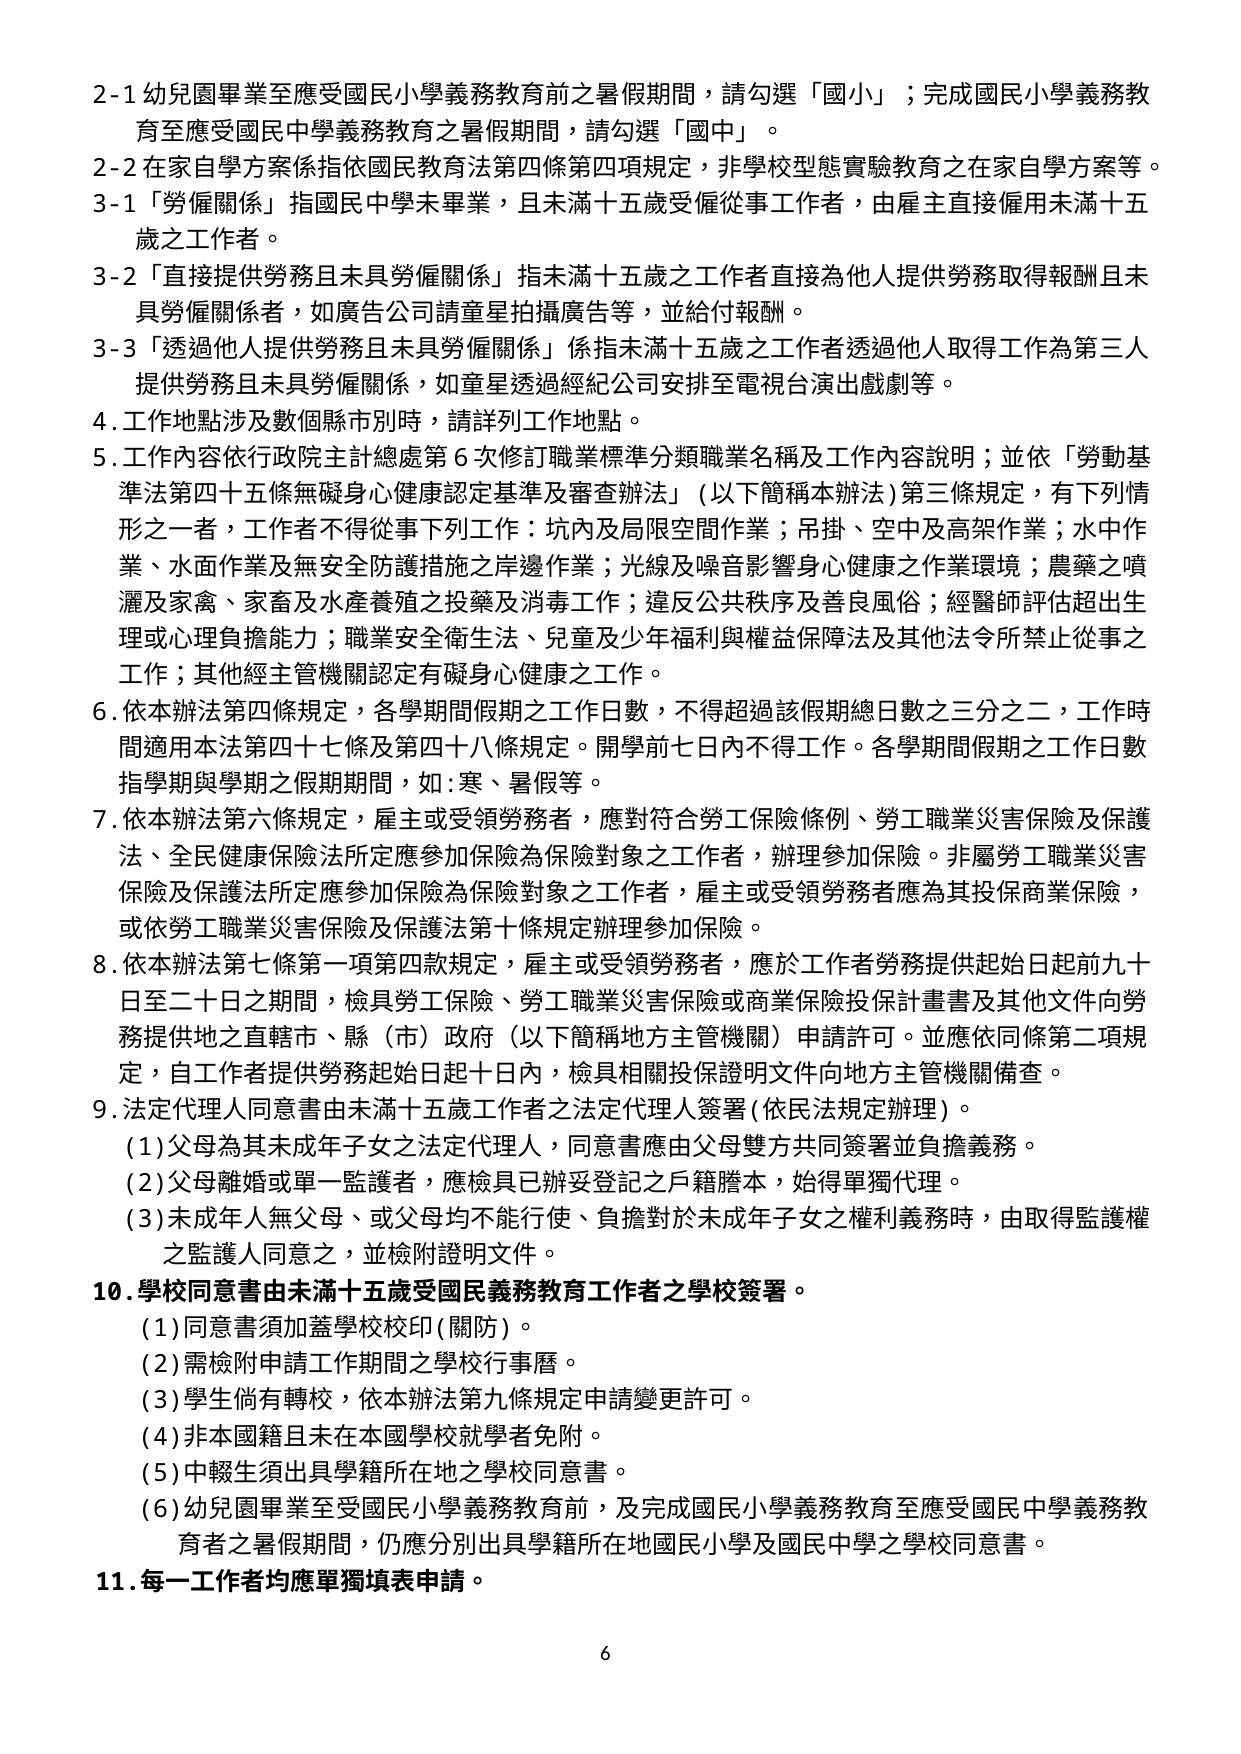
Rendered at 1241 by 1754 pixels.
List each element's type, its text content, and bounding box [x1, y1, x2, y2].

text 6.依本辦法第四條規定，各學期間假期之工作日數，不得超過該假期總日數之三分之二，工作時間適用本法第四十七條及第四十八條規定。開學前七日內不得工作。各學期間假期之工作日數指學期與學期之假期期間，如:寒、暑假等。 [92, 691, 1151, 800]
text (2)父母離婚或單一監護者，應檢具已辦妥登記之戶籍謄本，始得單獨代理。 [122, 1162, 1151, 1199]
text 3-2「直接提供勞務且未具勞僱關係」指未滿十五歲之工作者直接為他人提供勞務取得報酬且未具勞僱關係者，如廣告公司請童星拍攝廣告等，並給付報酬。 [92, 256, 1151, 329]
text 5.工作內容依行政院主計總處第6次修訂職業標準分類職業名稱及工作內容說明；並依「勞動基準法第四十五條無礙身心健康認定基準及審查辦法」(以下簡稱本辦法)第三條規定，有下列情形之一者，工作者不得從事下列工作：坑內及局限空間作業；吊掛、空中及高架作業；水中作業、水面作業及無安全防護措施之岸邊作業；光線及噪音影響身心健康之作業環境；農藥之噴灑及家禽、家畜及水產養殖之投藥及消毒工作；違反公共秩序及善良風俗；經醫師評估超出生理或心理負擔能力；職業安全衛生法、兒童及少年福利與權益保障法及其他法令所禁止從事之工作；其他經主管機關認定有礙身心健康之工作。 [92, 437, 1151, 691]
text (2)需檢附申請工作期間之學校行事曆。 [138, 1344, 1151, 1380]
text (1)同意書須加蓋學校校印(關防)。 [138, 1307, 1151, 1344]
text (4)非本國籍且未在本國學校就學者免附。 [138, 1416, 1151, 1452]
text 9.法定代理人同意書由未滿十五歲工作者之法定代理人簽署(依民法規定辦理)。 [92, 1090, 1151, 1126]
text (5)中輟生須出具學籍所在地之學校同意書。 [138, 1452, 1151, 1489]
text 10.學校同意書由未滿十五歲受國民義務教育工作者之學校簽署。 [92, 1271, 1151, 1307]
text 4.工作地點涉及數個縣市別時，請詳列工作地點。 [92, 401, 1151, 437]
text 11.每一工作者均應單獨填表申請。 [95, 1561, 1151, 1597]
text (1)父母為其未成年子女之法定代理人，同意書應由父母雙方共同簽署並負擔義務。 [122, 1126, 1151, 1162]
text (6)幼兒園畢業至受國民小學義務教育前，及完成國民小學義務教育至應受國民中學義務教育者之暑假期間，仍應分別出具學籍所在地國民小學及國民中學之學校同意書。 [138, 1489, 1151, 1561]
text 7.依本辦法第六條規定，雇主或受領勞務者，應對符合勞工保險條例、勞工職業災害保險及保護法、全民健康保險法所定應參加保險為保險對象之工作者，辦理參加保險。非屬勞工職業災害保險及保護法所定應參加保險為保險對象之工作者，雇主或受領勞務者應為其投保商業保險，或依勞工職業災害保險及保護法第十條規定辦理參加保險。 [92, 800, 1151, 945]
text 2-1幼兒園畢業至應受國民小學義務教育前之暑假期間，請勾選「國小」；完成國民小學義務教育至應受國民中學義務教育之暑假期間，請勾選「國中」。 [92, 75, 1151, 147]
text (3)學生倘有轉校，依本辦法第九條規定申請變更許可。 [138, 1380, 1151, 1416]
text 3-3「透過他人提供勞務且未具勞僱關係」係指未滿十五歲之工作者透過他人取得工作為第三人提供勞務且未具勞僱關係，如童星透過經紀公司安排至電視台演出戲劇等。 [92, 329, 1151, 401]
text (3)未成年人無父母、或父母均不能行使、負擔對於未成年子女之權利義務時，由取得監護權之監護人同意之，並檢附證明文件。 [122, 1199, 1151, 1271]
text 8.依本辦法第七條第一項第四款規定，雇主或受領勞務者，應於工作者勞務提供起始日起前九十日至二十日之期間，檢具勞工保險、勞工職業災害保險或商業保險投保計畫書及其他文件向勞務提供地之直轄市、縣（市）政府（以下簡稱地方主管機關）申請許可。並應依同條第二項規定，自工作者提供勞務起始日起十日內，檢具相關投保證明文件向地方主管機關備查。 [92, 945, 1151, 1090]
text 2-2在家自學方案係指依國民教育法第四條第四項規定，非學校型態實驗教育之在家自學方案等。 [92, 147, 1151, 184]
text 3-1「勞僱關係」指國民中學未畢業，且未滿十五歲受僱從事工作者，由雇主直接僱用未滿十五歲之工作者。 [92, 184, 1151, 256]
